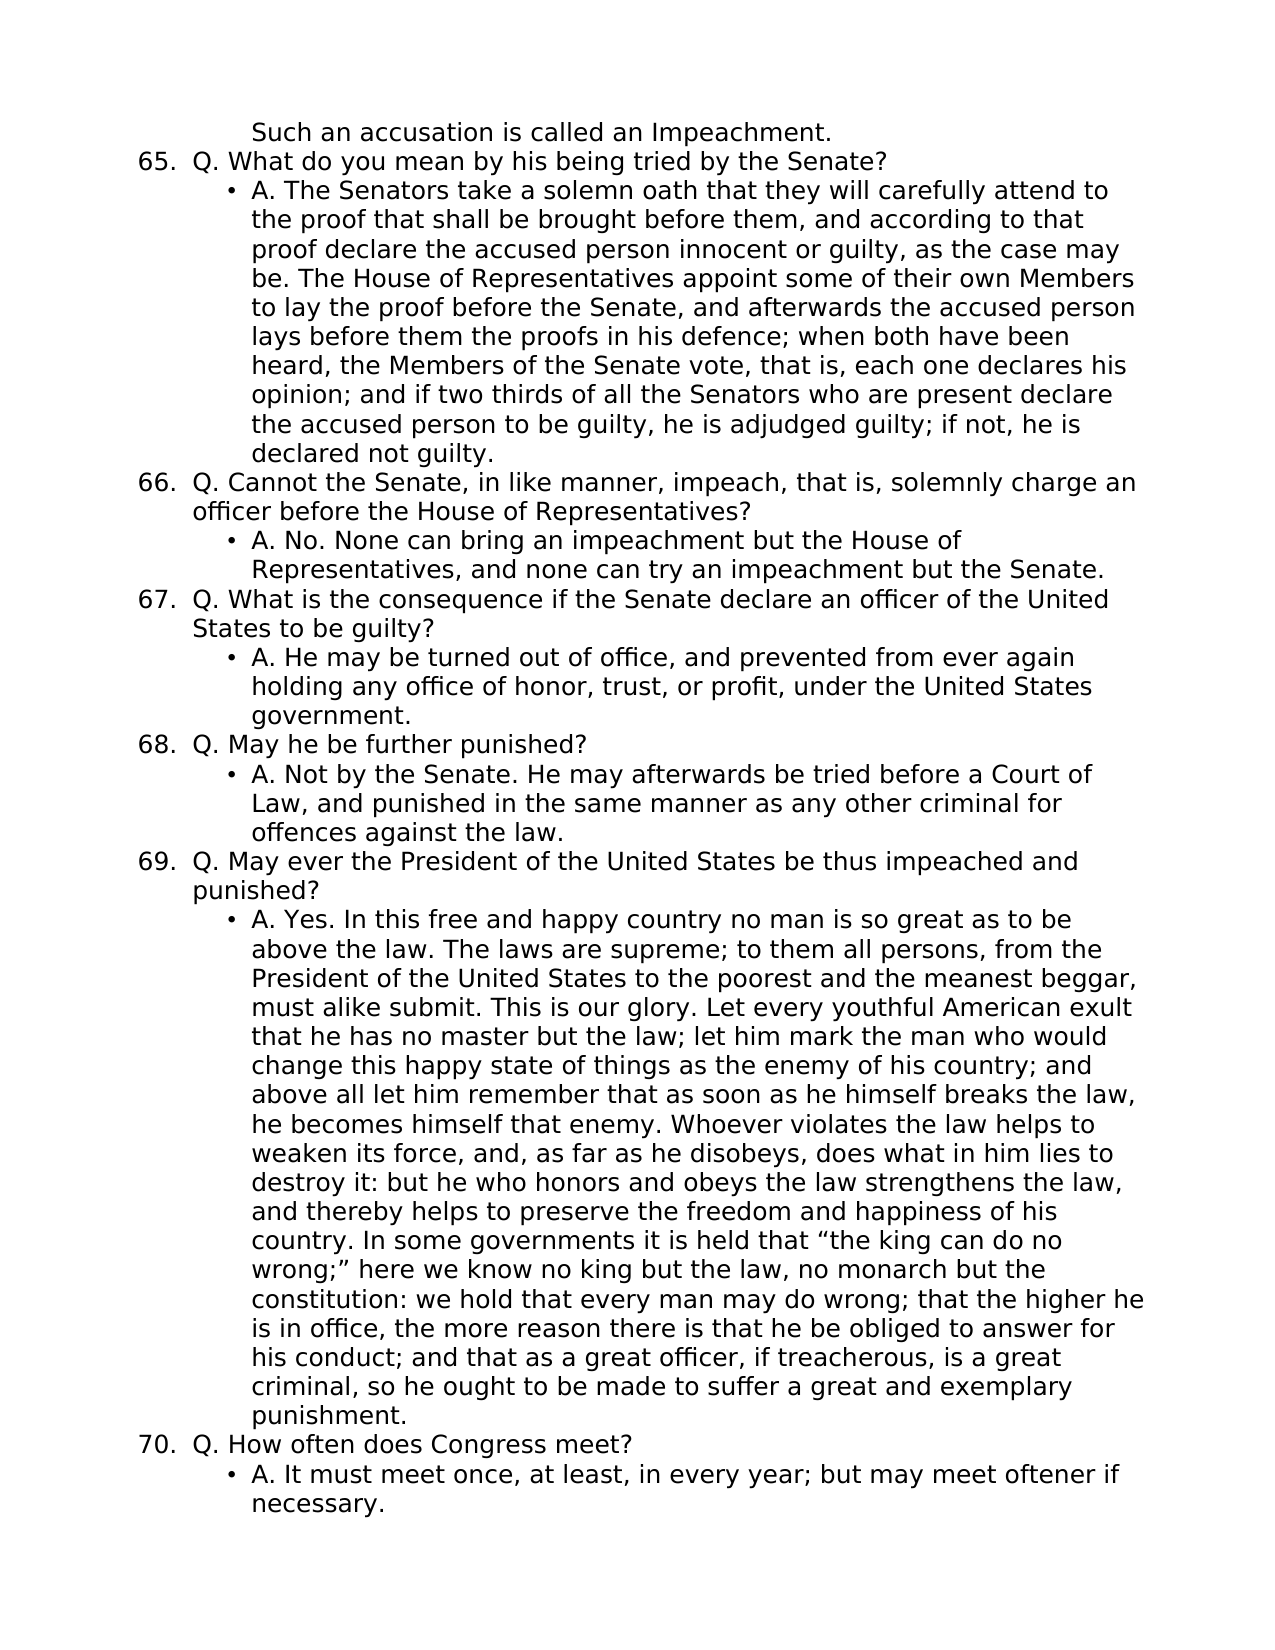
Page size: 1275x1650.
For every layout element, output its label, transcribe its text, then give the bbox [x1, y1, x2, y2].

list A. Yes. In this free and happy country no man is so great as to be above the law. The laws are supreme; to them all persons, from the President of the United States to the poorest and the meanest beggar, must alike submit. This is our glory. Let every youthful American exult that he has no master but the law; let him mark the man who would change this happy state of things as the enemy of his country; and above all let him remember that as soon as he himself breaks the law, he becomes himself that enemy. Whoever violates the law helps to weaken its force, and, as far as he disobeys, does what in him lies to destroy it: but he who honors and obeys the law strengthens the law, and thereby helps to preserve the freedom and happiness of his country. In some governments it is held that “the king can do no wrong;” here we know no king but the law, no monarch but the constitution: we hold that every man may do wrong; that the higher he is in office, the more reason there is that he be obliged to answer for his conduct; and that as a great officer, if treacherous, is a great criminal, so he ought to be made to suffer a great and exemplary punishment. [236, 906, 1157, 1431]
list Q. May ever the President of the United States be thus impeached and punished? [177, 847, 1157, 906]
list Q. May he be further punished? [177, 731, 1157, 760]
list A. The Senators take a solemn oath that they will carefully attend to the proof that shall be brought before them, and according to that proof declare the accused person innocent or guilty, as the case may be. The House of Representatives appoint some of their own Members to lay the proof before the Senate, and afterwards the accused person lays before them the proofs in his defence; when both have been heard, the Members of the Senate vote, that is, each one declares his opinion; and if two thirds of all the Senators who are present declare the accused person to be guilty, he is adjudged guilty; if not, he is declared not guilty. [236, 176, 1157, 468]
list A. It must meet once, at least, in every year; but may meet oftener if necessary. [236, 1460, 1157, 1518]
list A. No. None can bring an impeachment but the House of Representatives, and none can try an impeachment but the Senate. [236, 526, 1157, 585]
list A. He may be turned out of office, and prevented from ever again holding any office of honor, trust, or profit, under the United States government. [236, 643, 1157, 731]
list Q. What is the consequence if the Senate declare an officer of the United States to be guilty? [177, 585, 1157, 643]
list A. Not by the Senate. He may afterwards be tried before a Court of Law, and punished in the same manner as any other criminal for offences against the law. [236, 760, 1157, 847]
list Such an accusation is called an Impeachment. [236, 118, 1157, 147]
list Q. How often does Congress meet? [177, 1431, 1157, 1460]
list Q. What do you mean by his being tried by the Senate? [177, 147, 1157, 176]
list Q. Cannot the Senate, in like manner, impeach, that is, solemnly charge an officer before the House of Representatives? [177, 468, 1157, 526]
